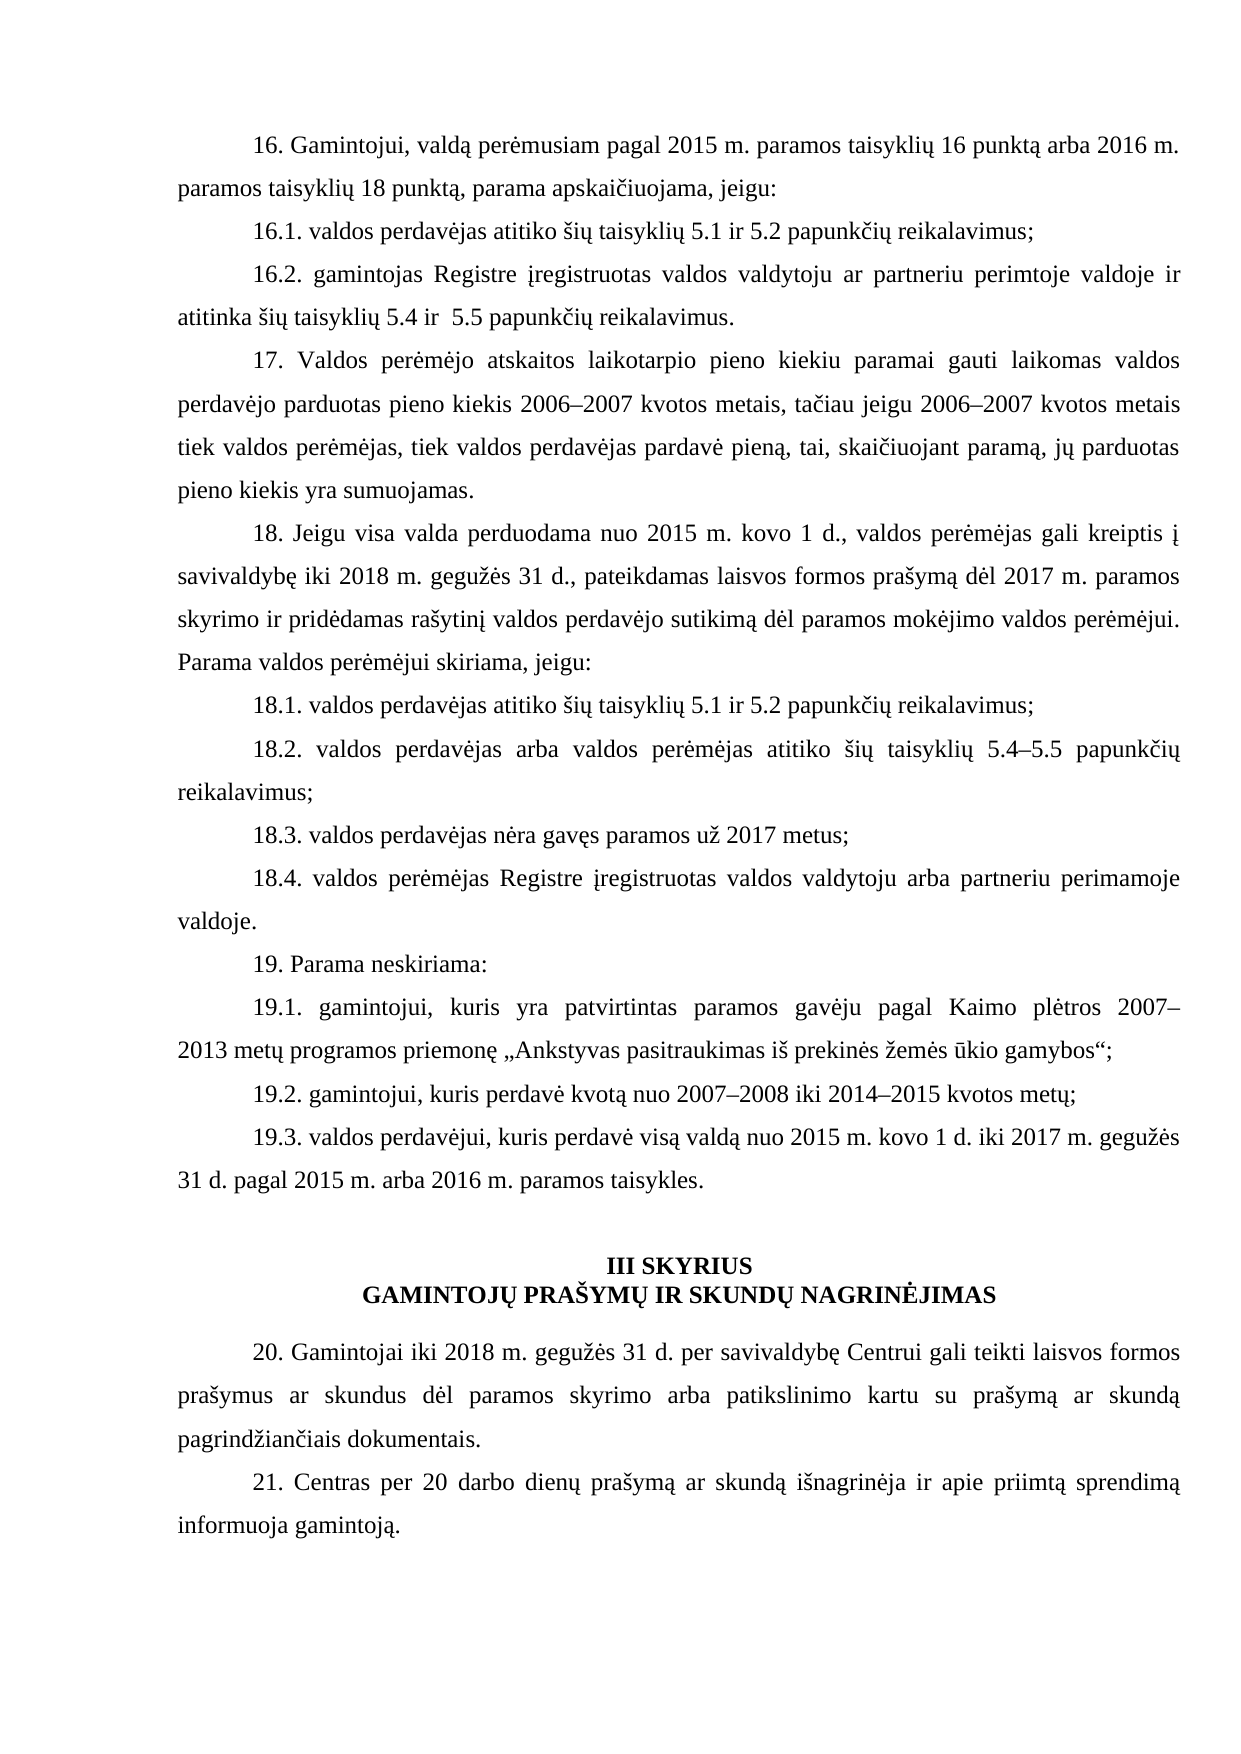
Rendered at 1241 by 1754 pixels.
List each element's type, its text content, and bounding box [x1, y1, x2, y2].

text 16.1. valdos perdavėjas atitiko šių taisyklių 5.1 ir 5.2 papunkčių reikalavimus; [177, 216, 1181, 245]
text III SKYRIUS [177, 1251, 1181, 1280]
text 19.2. gamintojui, kuris perdavė kvotą nuo 2007–2008 iki 2014–2015 kvotos metų; [177, 1079, 1181, 1107]
text 16. Gamintojui, valdą perėmusiam pagal 2015 m. paramos taisyklių 16 punktą arba 2016 m. paramos taisyklių 18 punktą, parama apskaičiuojama, jeigu: [177, 130, 1181, 202]
text 18.3. valdos perdavėjas nėra gavęs paramos už 2017 metus; [177, 820, 1181, 849]
text 18.1. valdos perdavėjas atitiko šių taisyklių 5.1 ir 5.2 papunkčių reikalavimus; [177, 691, 1181, 719]
text 20. Gamintojai iki 2018 m. gegužės 31 d. per savivaldybę Centrui gali teikti laisvos formos prašymus ar skundus dėl paramos skyrimo arba patikslinimo kartu su prašymą ar skundą pagrindžiančiais dokumentais. [177, 1337, 1181, 1452]
text 19.1. gamintojui, kuris yra patvirtintas paramos gavėju pagal Kaimo plėtros 2007–2013 metų programos priemonę „Ankstyvas pasitraukimas iš prekinės žemės ūkio gamybos“; [177, 992, 1181, 1064]
text 17. Valdos perėmėjo atskaitos laikotarpio pieno kiekiu paramai gauti laikomas valdos perdavėjo parduotas pieno kiekis 2006–2007 kvotos metais, tačiau jeigu 2006–2007 kvotos metais tiek valdos perėmėjas, tiek valdos perdavėjas pardavė pieną, tai, skaičiuojant paramą, jų parduotas pieno kiekis yra sumuojamas. [177, 346, 1181, 504]
text 19. Parama neskiriama: [177, 949, 1181, 978]
text GAMINTOJŲ PRAŠYMŲ IR SKUNDŲ NAGRINĖJIMAS [177, 1280, 1181, 1309]
text 19.3. valdos perdavėjui, kuris perdavė visą valdą nuo 2015 m. kovo 1 d. iki 2017 m. gegužės 31 d. pagal 2015 m. arba 2016 m. paramos taisykles. [177, 1122, 1181, 1194]
text 21. Centras per 20 darbo dienų prašymą ar skundą išnagrinėja ir apie priimtą sprendimą informuoja gamintoją. [177, 1467, 1181, 1539]
text 18. Jeigu visa valda perduodama nuo 2015 m. kovo 1 d., valdos perėmėjas gali kreiptis į savivaldybę iki 2018 m. gegužės 31 d., pateikdamas laisvos formos prašymą dėl 2017 m. paramos skyrimo ir pridėdamas rašytinį valdos perdavėjo sutikimą dėl paramos mokėjimo valdos perėmėjui. Parama valdos perėmėjui skiriama, jeigu: [177, 518, 1181, 676]
text 18.2. valdos perdavėjas arba valdos perėmėjas atitiko šių taisyklių 5.4–5.5 papunkčių reikalavimus; [177, 734, 1181, 806]
text 18.4. valdos perėmėjas Registre įregistruotas valdos valdytoju arba partneriu perimamoje valdoje. [177, 863, 1181, 935]
text 16.2. gamintojas Registre įregistruotas valdos valdytoju ar partneriu perimtoje valdoje ir atitinka šių taisyklių 5.4 ir 5.5 papunkčių reikalavimus. [177, 259, 1181, 331]
